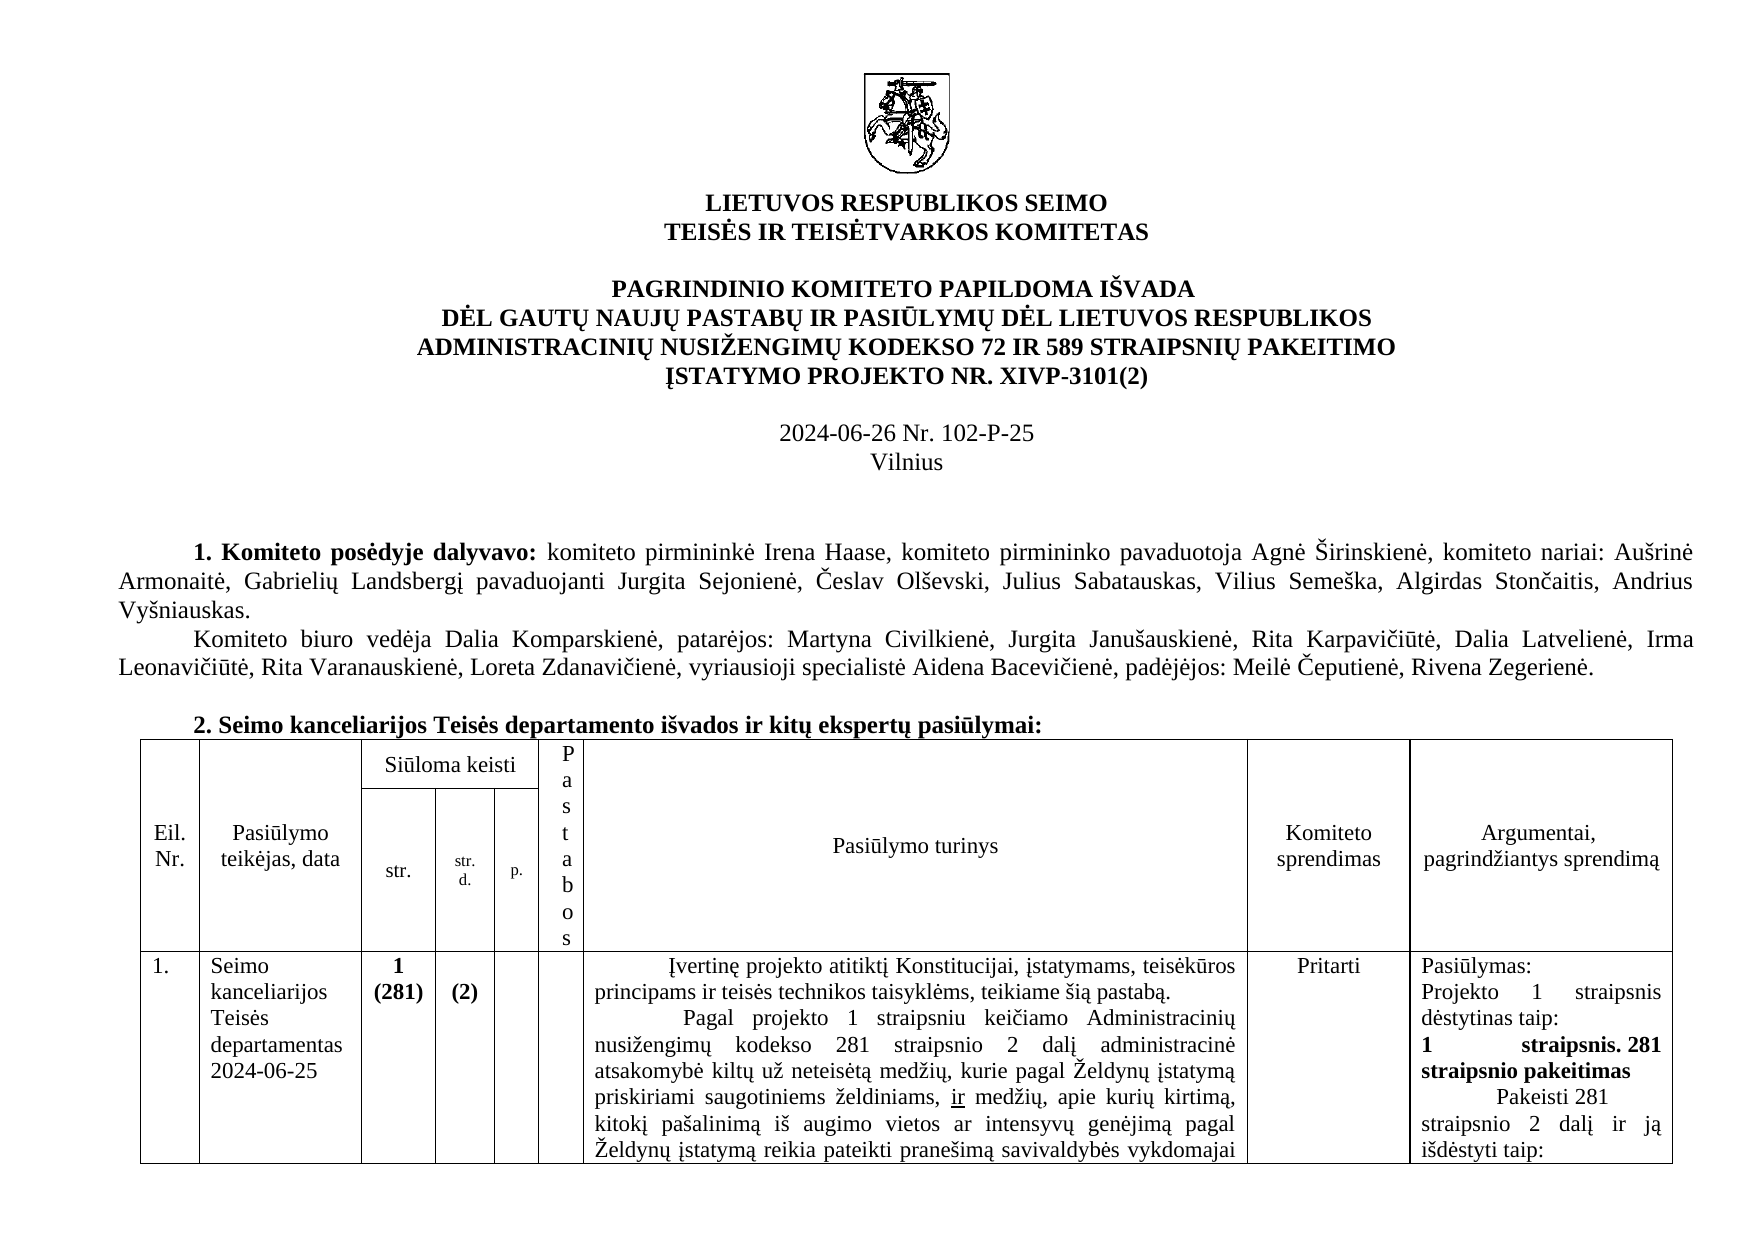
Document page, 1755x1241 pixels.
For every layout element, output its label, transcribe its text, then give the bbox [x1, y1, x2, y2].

table_cell Įvertinę projekto atitiktį Konstitucijai, įstatymams, teisėkūros principams ir teisės technikos taisyklėms, teikiame šią pastabą. Pagal projekto 1 straipsniu keičiamo Administracinių nusižengimų kodekso 281 straipsnio 2 dalį administracinė atsakomybė kiltų už neteisėtą medžių, kurie pagal Želdynų įstatymą priskiriami saugotiniems želdiniams, ir medžių, apie kurių kirtimą, kitokį pašalinimą iš augimo vietos ar intensyvų genėjimą pagal Želdynų įstatymą reikia pateikti pranešimą savivaldybės vykdomajai [584, 952, 1247, 1162]
text Komiteto biuro vedėja Dalia Komparskienė, patarėjos: Martyna Civilkienė, Jurgita Janušauskienė, Rita Karpavičiūtė, Dalia Latvelienė, Irma Leonavičiūtė, Rita Varanauskienė, Loreta Zdanavičienė, vyriausioji specialistė Aidena Bacevičienė, padėjėjos: Meilė Čeputienė, Rivena Zegerienė. [118, 624, 1695, 681]
table_header Siūloma keisti [362, 740, 538, 788]
text 1. Komiteto posėdyje dalyvavo: komiteto pirmininkė Irena Haase, komiteto pirmininko pavaduotoja Agnė Širinskienė, komiteto nariai: Aušrinė Armonaitė, Gabrielių Landsbergį pavaduojanti Jurgita Sejonienė, Česlav Olševski, Julius Sabatauskas, Vilius Semeška, Algirdas Stončaitis, Andrius Vyšniauskas. [118, 537, 1695, 624]
table_cell str. [362, 789, 435, 951]
table_header Argumentai, pagrindžiantys sprendimą [1411, 740, 1672, 951]
table_cell str. d. [436, 789, 494, 951]
text TEISĖS IR TEISĖTVARKOS komitetas [118, 217, 1695, 246]
table_cell (2) [436, 952, 494, 1162]
table_cell Seimo kanceliarijos Teisės departamentas 2024-06-25 [200, 952, 361, 1162]
table_cell [539, 952, 583, 1162]
table_cell 1. [141, 952, 199, 1162]
table_cell Pritarti [1248, 952, 1409, 1162]
text PAGRINDINIO KOMITETO PAPILDOMA IŠVADA [118, 274, 1695, 303]
table_header Pasiūlymo teikėjas, data [200, 740, 361, 951]
text Vilnius [118, 447, 1695, 476]
text ĮSTATYMO PROJEKTO NR. XIVP-3101(2) [118, 361, 1695, 389]
text DĖL GAUTŲ NAUJŲ PASTABŲ IR PASIŪLYMŲ DĖL LIETUVOS RESPUBLIKOS [118, 303, 1695, 332]
table_cell [495, 952, 538, 1162]
text 2. Seimo kanceliarijos Teisės departamento išvados ir kitų ekspertų pasiūlymai: [118, 710, 1695, 739]
table_header Pastabos [539, 740, 583, 951]
table_header Eil. Nr. [141, 740, 199, 951]
table_cell Pasiūlymas: Projekto 1 straipsnis dėstytinas taip: 1 straipsnis. 281 straipsnio pakeitimas Pakeisti 281 straipsnio 2 dalį ir ją išdėstyti taip: [1411, 952, 1672, 1162]
text 2024-06-26 Nr. 102-P-25 [118, 418, 1695, 447]
table_header Pasiūlymo turinys [584, 740, 1247, 951]
text ADMINISTRACINIŲ NUSIŽENGIMŲ KODEKSO 72 IR 589 STRAIPSNIŲ PAKEITIMO [118, 332, 1695, 361]
table_cell 1 (281) [362, 952, 435, 1162]
table_header Komiteto sprendimas [1248, 740, 1409, 951]
text LIETUVOS RESPUBLIKOS SEIMO [118, 188, 1695, 217]
table_cell p. [495, 789, 538, 951]
